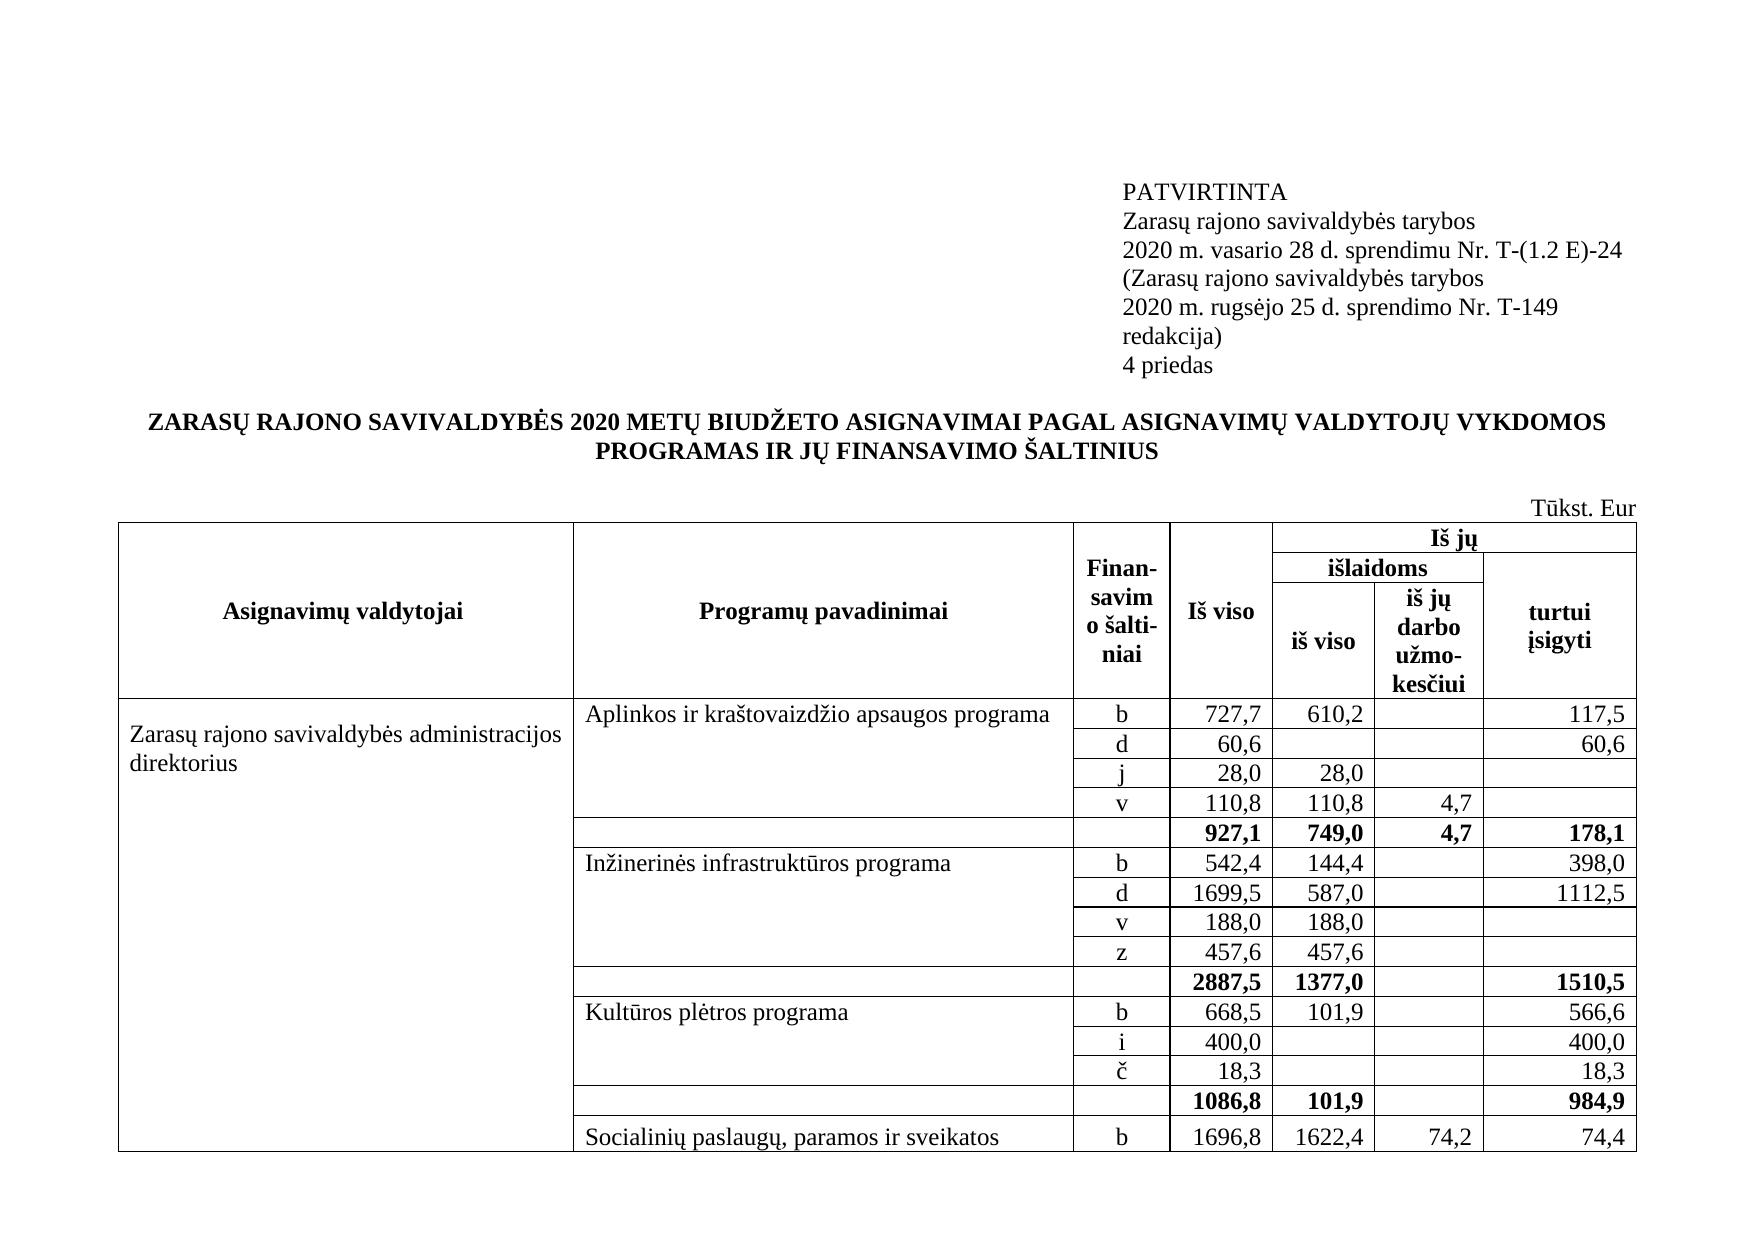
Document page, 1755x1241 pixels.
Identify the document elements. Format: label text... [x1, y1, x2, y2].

table_cell [574, 967, 1073, 996]
text PATVIRTINTA [1122, 177, 1636, 206]
text redakcija) [591, 321, 1636, 350]
table_cell [1484, 759, 1636, 787]
table_cell i [1074, 1027, 1169, 1055]
table_cell 110,8 [1171, 788, 1272, 817]
table_cell 1112,5 [1484, 878, 1636, 906]
table_cell 457,6 [1273, 937, 1374, 966]
table_cell iš viso [1273, 583, 1374, 698]
table_cell b [1074, 848, 1169, 877]
table_cell [1375, 967, 1483, 996]
table_header Programų pavadinimai [574, 523, 1073, 698]
table_cell 188,0 [1273, 908, 1374, 936]
table_cell [1273, 1027, 1374, 1055]
table_cell 400,0 [1171, 1027, 1272, 1055]
table_cell 1622,4 [1273, 1116, 1374, 1151]
table_cell [1375, 1027, 1483, 1055]
table_cell [1375, 878, 1483, 906]
table_cell [1074, 967, 1169, 996]
table_cell Aplinkos ir kraštovaizdžio apsaugos programa [574, 699, 1073, 817]
table_cell v [1074, 788, 1169, 817]
table_cell [1375, 848, 1483, 877]
text (Zarasų rajono savivaldybės tarybos [591, 263, 1636, 292]
table_cell č [1074, 1056, 1169, 1085]
table_cell 117,5 [1484, 699, 1636, 728]
table_cell Kultūros plėtros programa [574, 997, 1073, 1085]
table_cell d [1074, 729, 1169, 757]
table_cell 668,5 [1171, 997, 1272, 1026]
table_cell 400,0 [1484, 1027, 1636, 1055]
table_cell [1375, 937, 1483, 966]
table_cell [574, 1086, 1073, 1115]
table_cell [1375, 729, 1483, 757]
table_cell d [1074, 878, 1169, 906]
table_cell [1074, 818, 1169, 847]
text Zarasų rajono savivaldybės tarybos [591, 206, 1636, 235]
table_cell 727,7 [1171, 699, 1272, 728]
table_cell 1699,5 [1171, 878, 1272, 906]
table_cell 2887,5 [1171, 967, 1272, 996]
table_cell j [1074, 759, 1169, 787]
table_cell Zarasų rajono savivaldybės administracijos direktorius [119, 699, 573, 1151]
text 4 priedas [1122, 350, 1636, 378]
table_cell 457,6 [1171, 937, 1272, 966]
text 2020 m. vasario 28 d. sprendimu Nr. T-(1.2 E)-24 [591, 235, 1636, 263]
table_cell 4,7 [1375, 788, 1483, 817]
table_cell 74,2 [1375, 1116, 1483, 1151]
table_cell 4,7 [1375, 818, 1483, 847]
table_cell [1375, 1086, 1483, 1115]
table_cell 587,0 [1273, 878, 1374, 906]
table_cell 927,1 [1171, 818, 1272, 847]
table_cell [1484, 788, 1636, 817]
table_cell Inžinerinės infrastruktūros programa [574, 848, 1073, 966]
table_header Asignavimų valdytojai [119, 523, 573, 698]
table_cell [1375, 699, 1483, 728]
table_cell [1375, 759, 1483, 787]
table_cell 110,8 [1273, 788, 1374, 817]
table_cell [1484, 908, 1636, 936]
table_cell 101,9 [1273, 997, 1374, 1026]
table_cell z [1074, 937, 1169, 966]
table_cell [1273, 1056, 1374, 1085]
text ZARASŲ RAJONO SAVIVALDYBĖS 2020 METŲ BIUDŽETO ASIGNAVIMAI PAGAL ASIGNAVIMŲ VALDYTOJŲ VYKDOMOS PROGRAMAS IR JŲ FINANSAVIMO ŠALTINIUS [118, 407, 1636, 465]
table_cell [574, 818, 1073, 847]
table_cell b [1074, 699, 1169, 728]
table_cell 188,0 [1171, 908, 1272, 936]
table_cell 60,6 [1484, 729, 1636, 757]
table_cell iš jų darbo užmo-kesčiui [1375, 583, 1483, 698]
table_cell 1696,8 [1171, 1116, 1272, 1151]
table_cell išlaidoms [1273, 553, 1483, 582]
table_header Finan-savimo šalti-niai [1074, 523, 1169, 698]
table_cell 984,9 [1484, 1086, 1636, 1115]
table_cell turtui įsigyti [1484, 553, 1636, 698]
table_cell 28,0 [1273, 759, 1374, 787]
table_cell [1074, 1086, 1169, 1115]
table_cell 144,4 [1273, 848, 1374, 877]
table_cell [1273, 729, 1374, 757]
table_cell 749,0 [1273, 818, 1374, 847]
table_cell [1375, 997, 1483, 1026]
table_cell 1510,5 [1484, 967, 1636, 996]
table_cell 542,4 [1171, 848, 1272, 877]
text 2020 m. rugsėjo 25 d. sprendimo Nr. T-149 [591, 292, 1636, 321]
table_cell b [1074, 997, 1169, 1026]
table_header Iš viso [1171, 523, 1272, 698]
table_cell 101,9 [1273, 1086, 1374, 1115]
table_cell 60,6 [1171, 729, 1272, 757]
table_cell 18,3 [1171, 1056, 1272, 1085]
table_cell b [1074, 1116, 1169, 1151]
table_cell 398,0 [1484, 848, 1636, 877]
table_cell 1377,0 [1273, 967, 1374, 996]
text Tūkst. Eur [1181, 493, 1636, 522]
table_cell 566,6 [1484, 997, 1636, 1026]
table_cell [1484, 937, 1636, 966]
table_cell [1375, 908, 1483, 936]
table_cell 18,3 [1484, 1056, 1636, 1085]
table_cell 74,4 [1484, 1116, 1636, 1151]
table_cell 28,0 [1171, 759, 1272, 787]
table_cell 1086,8 [1171, 1086, 1272, 1115]
table_cell v [1074, 908, 1169, 936]
table_header Iš jų [1273, 523, 1636, 552]
table_cell 178,1 [1484, 818, 1636, 847]
table_cell [1375, 1056, 1483, 1085]
table_cell 610,2 [1273, 699, 1374, 728]
table_cell Socialinių paslaugų, paramos ir sveikatos [574, 1116, 1073, 1151]
